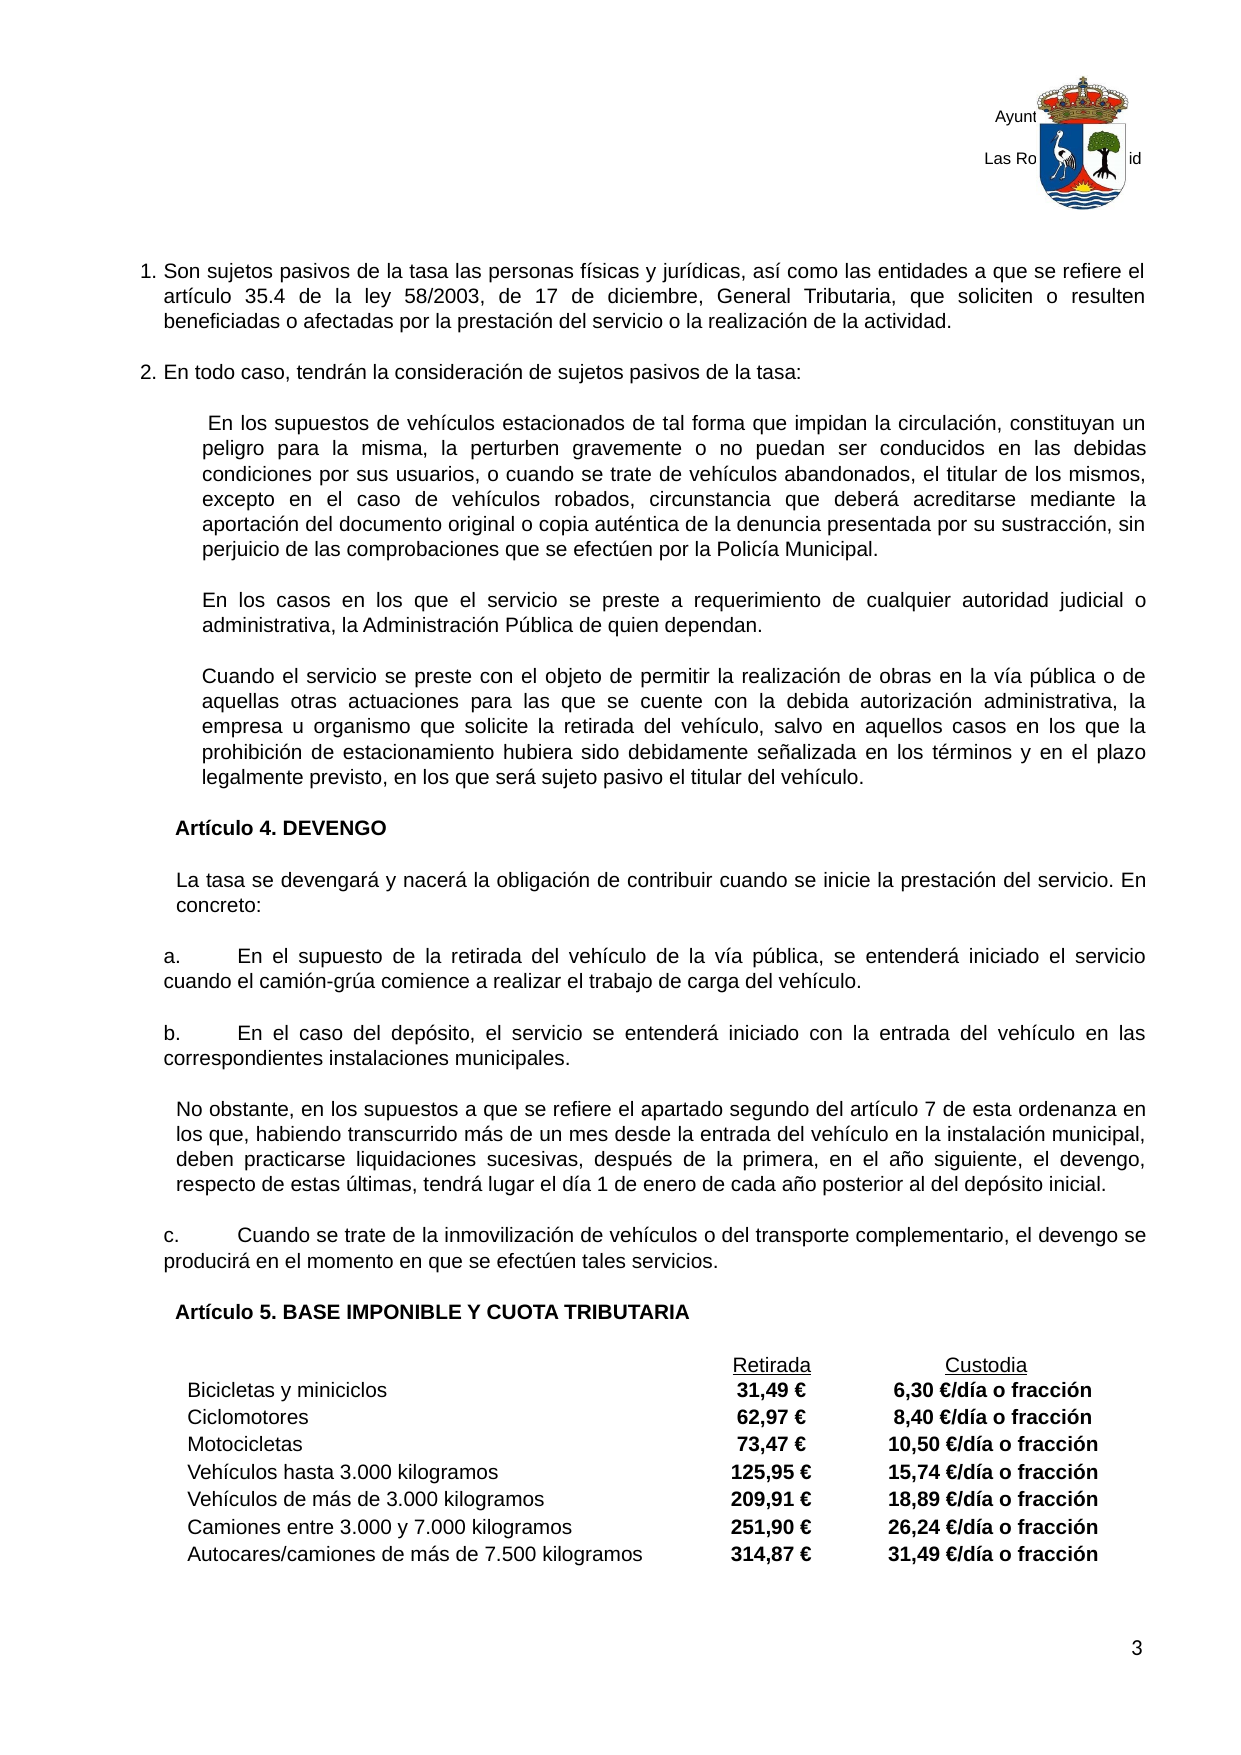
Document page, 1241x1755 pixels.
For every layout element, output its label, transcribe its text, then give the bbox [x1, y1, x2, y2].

table_cell 8,40 €/día o fracción [888, 1405, 1104, 1432]
table_cell 73,47 € [731, 1432, 888, 1460]
table_cell Autocares/camiones de más de 7.500 kilogramos [182, 1542, 731, 1568]
table_cell Vehículos de más de 3.000 kilogramos [182, 1487, 731, 1515]
table_cell 26,24 €/día o fracción [888, 1515, 1104, 1542]
table_cell 10,50 €/día o fracción [888, 1432, 1104, 1460]
table_cell 31,49 €/día o fracción [888, 1542, 1104, 1568]
text En los supuestos de vehículos estacionados de tal forma que impidan la circulación, constituyan un peligro para la misma, la perturben gravemente o no puedan ser conducidos en las debidas condiciones por sus usuarios, o cuando se trate de vehículos abandonados, el titular de los mismos, excepto en el caso de vehículos robados, circunstancia que deberá acreditarse mediante la aportación del documento original o copia auténtica de la denuncia presentada por su sustracción, sin perjuicio de las comprobaciones que se efectúen por la Policía Municipal. [202, 411, 1147, 561]
table_cell 125,95 € [731, 1460, 888, 1487]
table_cell Bicicletas y miniciclos [182, 1378, 731, 1405]
table_cell 314,87 € [731, 1542, 888, 1568]
table_cell Ciclomotores [182, 1405, 731, 1432]
text La tasa se devengará y nacerá la obligación de contribuir cuando se inicie la prestación del servicio. En concreto: [176, 868, 1147, 917]
text No obstante, en los supuestos a que se refiere el apartado segundo del artículo 7 de esta ordenanza en los que, habiendo transcurrido más de un mes desde la entrada del vehículo en la instalación municipal, deben practicarse liquidaciones sucesivas, después de la primera, en el año siguiente, el devengo, respecto de estas últimas, tendrá lugar el día 1 de enero de cada año posterior al del depósito inicial. [176, 1097, 1147, 1196]
list En el supuesto de la retirada del vehículo de la vía pública, se entenderá iniciado el servicio cuando el camión-grúa comience a realizar el trabajo de carga del vehículo. [163, 944, 1147, 993]
table_header Custodia [888, 1353, 1104, 1378]
table_header [182, 1353, 731, 1378]
table_cell 31,49 € [731, 1378, 888, 1405]
list En el caso del depósito, el servicio se entenderá iniciado con la entrada del vehículo en las correspondientes instalaciones municipales. [163, 1021, 1147, 1069]
table_cell 6,30 €/día o fracción [888, 1378, 1104, 1405]
table_cell 62,97 € [731, 1405, 888, 1432]
table_cell 15,74 €/día o fracción [888, 1460, 1104, 1487]
table_header Retirada [731, 1353, 888, 1378]
table_cell 209,91 € [731, 1487, 888, 1515]
table_cell Camiones entre 3.000 y 7.000 kilogramos [182, 1515, 731, 1542]
text En los casos en los que el servicio se preste a requerimiento de cualquier autoridad judicial o administrativa, la Administración Pública de quien dependan. [202, 588, 1147, 637]
list En todo caso, tendrán la consideración de sujetos pasivos de la tasa: [140, 360, 1147, 384]
table_cell Motocicletas [182, 1432, 731, 1460]
list Son sujetos pasivos de la tasa las personas físicas y jurídicas, así como las entidades a que se refiere el artículo 35.4 de la ley 58/2003, de 17 de diciembre, General Tributaria, que soliciten o resulten beneficiadas o afectadas por la prestación del servicio o la realización de la actividad. [140, 259, 1147, 333]
table_cell 251,90 € [731, 1515, 888, 1542]
list Cuando se trate de la inmovilización de vehículos o del transporte complementario, el devengo se producirá en el momento en que se efectúen tales servicios. [163, 1223, 1147, 1272]
table_cell 18,89 €/día o fracción [888, 1487, 1104, 1515]
text Cuando el servicio se preste con el objeto de permitir la realización de obras en la vía pública o de aquellas otras actuaciones para las que se cuente con la debida autorización administrativa, la empresa u organismo que solicite la retirada del vehículo, salvo en aquellos casos en los que la prohibición de estacionamiento hubiera sido debidamente señalizada en los términos y en el plazo legalmente previsto, en los que será sujeto pasivo el titular del vehículo. [202, 664, 1147, 788]
table_cell Vehículos hasta 3.000 kilogramos [182, 1460, 731, 1487]
subtitle Artículo 4. DEVENGO [175, 816, 1147, 839]
subtitle Artículo 5. BASE IMPONIBLE Y CUOTA TRIBUTARIA [175, 1299, 1147, 1323]
